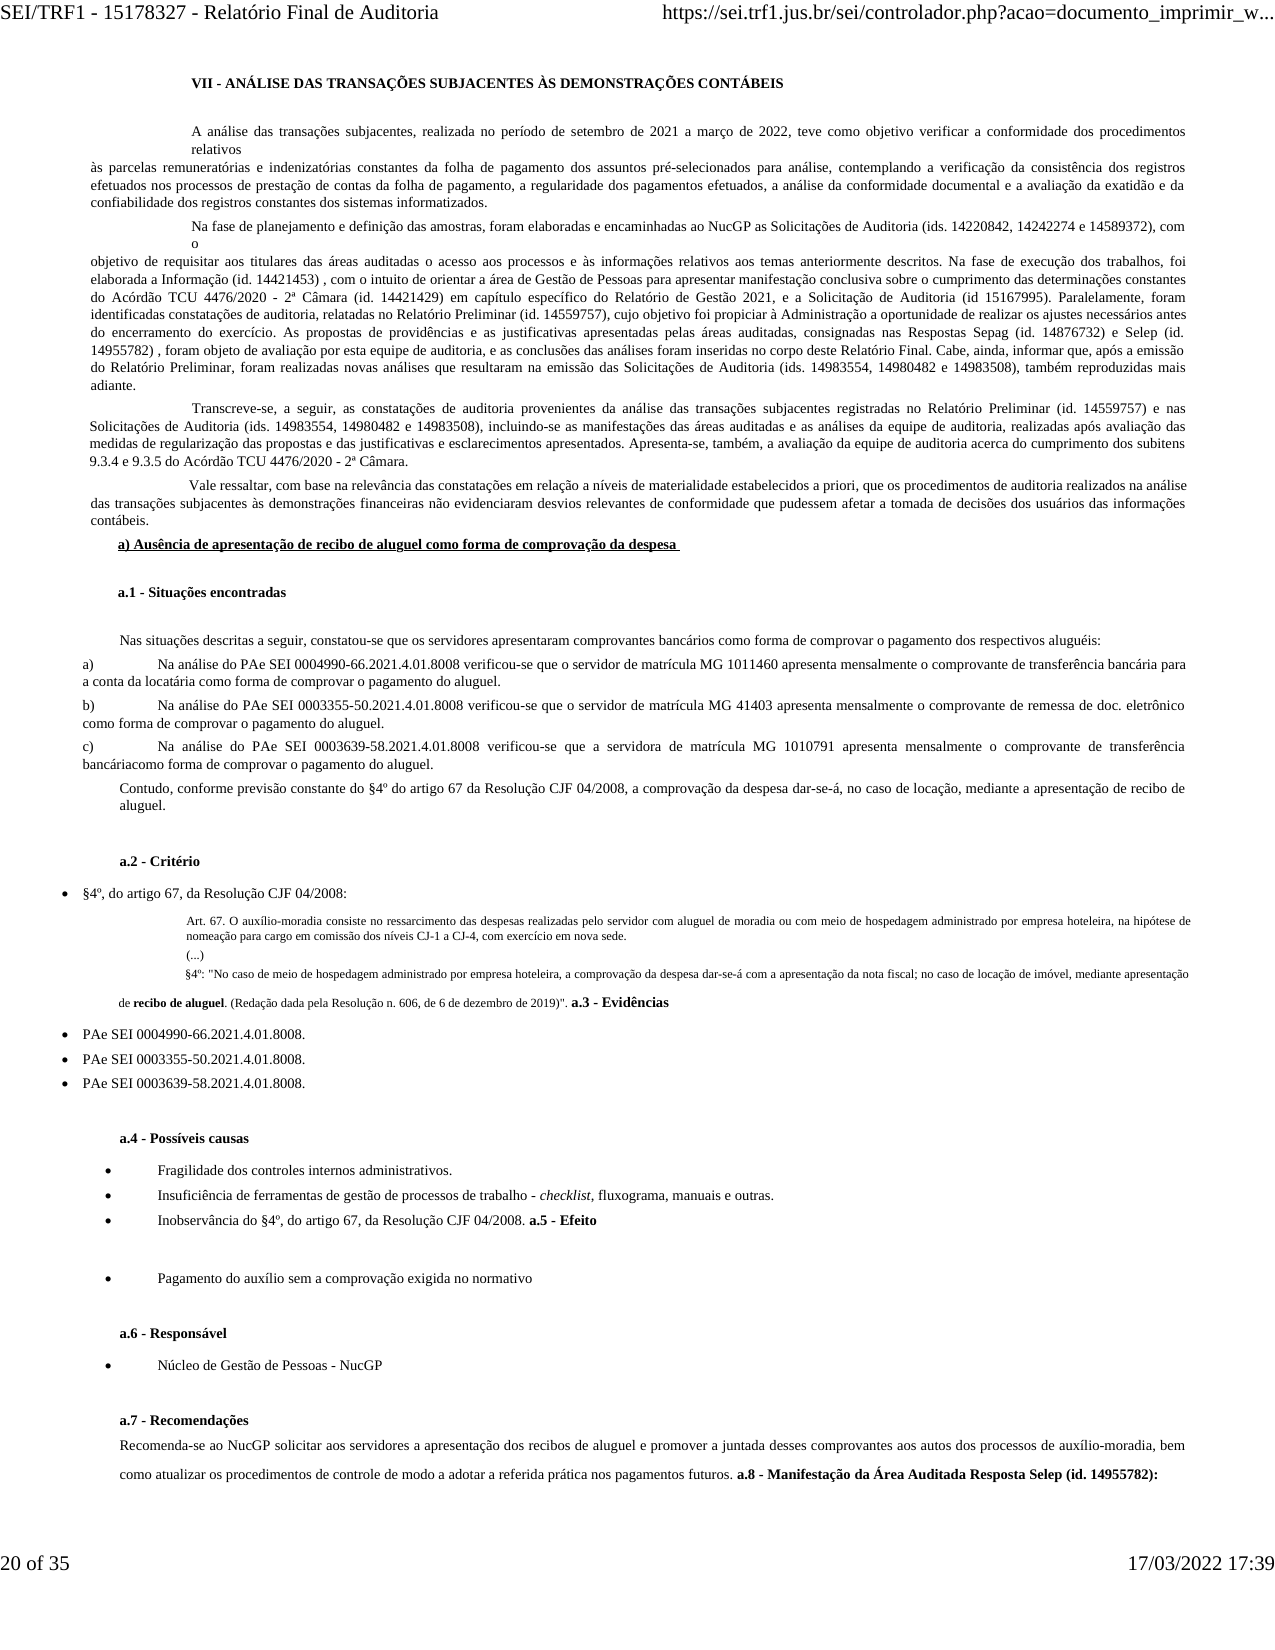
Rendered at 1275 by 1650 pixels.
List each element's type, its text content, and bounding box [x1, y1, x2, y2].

list Na análise do PAe SEI 0003639-58.2021.4.01.8008 verificou-se que a servidora de matrícula MG 1010791 apresenta mensalmente o comprovante de transferência bancáriacomo forma de comprovar o pagamento do aluguel. [82, 738, 1187, 772]
subtitle a.7 - Recomendações [119, 1412, 1193, 1429]
text §4º: "No caso de meio de hospedagem administrado por empresa hoteleira, a comprovação da despesa dar-se-á com a apresentação da nota fiscal; no caso de locação de imóvel, mediante apresentação de recibo de aluguel. (Redação dada pela Resolução n. 606, de 6 de dezembro de 2019)". a.3 - Evidências [118, 967, 1193, 1011]
text objetivo de requisitar aos titulares das áreas auditadas o acesso aos processos e às informações relativos aos temas anteriormente descritos. Na fase de execução dos trabalhos, foi elaborada a Informação (id. 14421453) , com o intuito de orientar a área de Gestão de Pessoas para apresentar manifestação conclusiva sobre o cumprimento das determinações constantes do Acórdão TCU 4476/2020 - 2ª Câmara (id. 14421429) em capítulo específico do Relatório de Gestão 2021, e a Solicitação de Auditoria (id 15167995). Paralelamente, foram identificadas constatações de auditoria, relatadas no Relatório Preliminar (id. 14559757), cujo objetivo foi propiciar à Administração a oportunidade de realizar os ajustes necessários antes do encerramento do exercício. As propostas de providências e as justificativas apresentadas pelas áreas auditadas, consignadas nas Respostas Sepag (id. 14876732) e Selep (id. 14955782) , foram objeto de avaliação por esta equipe de auditoria, e as conclusões das análises foram inseridas no corpo deste Relatório Final. Cabe, ainda, informar que, após a emissão do Relatório Preliminar, foram realizadas novas análises que resultaram na emissão das Solicitações de Auditoria (ids. 14983554, 14980482 e 14983508), também reproduzidas mais adiante. [90, 253, 1187, 393]
list Núcleo de Gestão de Pessoas - NucGP [82, 1357, 1187, 1374]
text às parcelas remuneratórias e indenizatórias constantes da folha de pagamento dos assuntos pré-selecionados para análise, contemplando a verificação da consistência dos registros efetuados nos processos de prestação de contas da folha de pagamento, a regularidade dos pagamentos efetuados, a análise da conformidade documental e a avaliação da exatidão e da confiabilidade dos registros constantes dos sistemas informatizados. [90, 159, 1187, 211]
list Na análise do PAe SEI 0004990-66.2021.4.01.8008 verificou-se que o servidor de matrícula MG 1011460 apresenta mensalmente o comprovante de transferência bancária para a conta da locatária como forma de comprovar o pagamento do aluguel. [82, 656, 1187, 690]
list Pagamento do auxílio sem a comprovação exigida no normativo [82, 1270, 1187, 1288]
list Insuficiência de ferramentas de gestão de processos de trabalho - checklist, fluxograma, manuais e outras. [82, 1186, 1187, 1204]
text Recomenda-se ao NucGP solicitar aos servidores a apresentação dos recibos de aluguel e promover a juntada desses comprovantes aos autos dos processos de auxílio-moradia, bem como atualizar os procedimentos de controle de modo a adotar a referida prática nos pagamentos futuros. a.8 - Manifestação da Área Auditada Resposta Selep (id. 14955782): [119, 1436, 1187, 1483]
list PAe SEI 0004990-66.2021.4.01.8008. [61, 1025, 1187, 1043]
list PAe SEI 0003355-50.2021.4.01.8008. [61, 1050, 1187, 1068]
text Art. 67. O auxílio-moradia consiste no ressarcimento das despesas realizadas pelo servidor com aluguel de moradia ou com meio de hospedagem administrado por empresa hoteleira, na hipótese de nomeação para cargo em comissão dos níveis CJ-1 a CJ-4, com exercício em nova sede. [186, 914, 1193, 943]
subtitle VII - ANÁLISE DAS TRANSAÇÕES SUBJACENTES ÀS DEMONSTRAÇÕES CONTÁBEIS [191, 75, 1193, 92]
list Na análise do PAe SEI 0003355-50.2021.4.01.8008 verificou-se que o servidor de matrícula MG 41403 apresenta mensalmente o comprovante de remessa de doc. eletrônico como forma de comprovar o pagamento do aluguel. [82, 697, 1187, 731]
text a.6 - Responsável [119, 1325, 1193, 1342]
text A análise das transações subjacentes, realizada no período de setembro de 2021 a março de 2022, teve como objetivo verificar a conformidade dos procedimentos relativos [191, 123, 1187, 157]
list Inobservância do §4º, do artigo 67, da Resolução CJF 04/2008. a.5 - Efeito [82, 1211, 1187, 1229]
text Contudo, conforme previsão constante do §4º do artigo 67 da Resolução CJF 04/2008, a comprovação da despesa dar-se-á, no caso de locação, mediante a apresentação de recibo de aluguel. [119, 779, 1187, 814]
text Vale ressaltar, com base na relevância das constatações em relação a níveis de materialidade estabelecidos a priori, que os procedimentos de auditoria realizados na análise [83, 477, 1187, 493]
text Transcreve-se, a seguir, as constatações de auditoria provenientes da análise das transações subjacentes registradas no Relatório Preliminar (id. 14559757) e nas Solicitações de Auditoria (ids. 14983554, 14980482 e 14983508), incluindo-se as manifestações das áreas auditadas e as análises da equipe de auditoria, realizadas após avaliação das medidas de regularização das propostas e das justificativas e esclarecimentos apresentados. Apresenta-se, também, a avaliação da equipe de auditoria acerca do cumprimento dos subitens 9.3.4 e 9.3.5 do Acórdão TCU 4476/2020 - 2ª Câmara. [89, 400, 1187, 470]
subtitle a.4 - Possíveis causas [119, 1130, 1193, 1147]
text Na fase de planejamento e definição das amostras, foram elaboradas e encaminhadas ao NucGP as Solicitações de Auditoria (ids. 14220842, 14242274 e 14589372), com o [191, 218, 1187, 252]
subtitle a.2 - Critério [119, 852, 1193, 869]
text a) Ausência de apresentação de recibo de aluguel como forma de comprovação da despesa a.1 - Situações encontradas [118, 536, 688, 601]
list §4º, do artigo 67, da Resolução CJF 04/2008: [61, 884, 1187, 902]
text (...) [186, 948, 1193, 962]
list PAe SEI 0003639-58.2021.4.01.8008. [61, 1074, 1187, 1092]
list Fragilidade dos controles internos administrativos. [82, 1161, 1187, 1179]
text Nas situações descritas a seguir, constatou-se que os servidores apresentaram comprovantes bancários como forma de comprovar o pagamento dos respectivos aluguéis: [119, 632, 1187, 649]
text das transações subjacentes às demonstrações financeiras não evidenciaram desvios relevantes de conformidade que pudessem afetar a tomada de decisões dos usuários das informações contábeis. [90, 494, 1187, 529]
